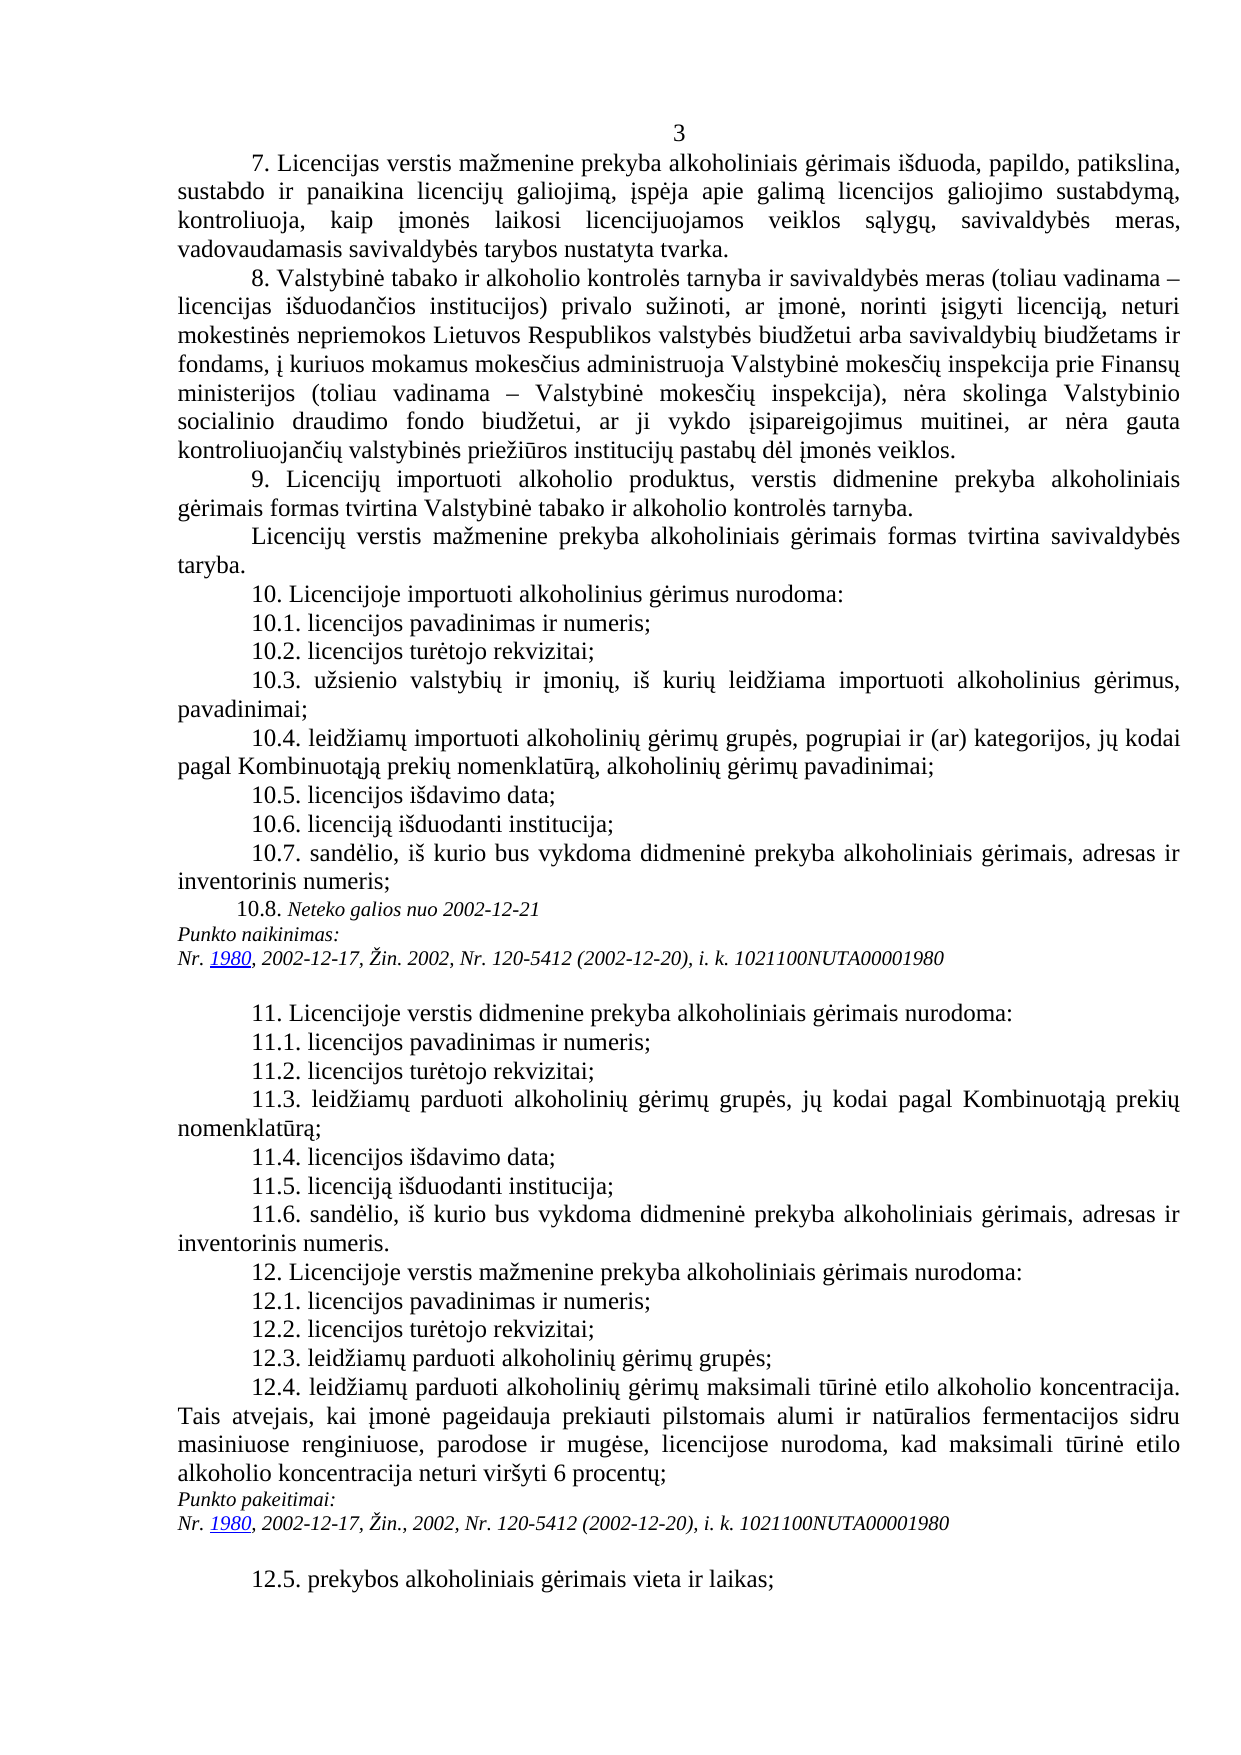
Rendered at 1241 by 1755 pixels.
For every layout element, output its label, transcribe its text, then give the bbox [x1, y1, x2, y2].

text 11.2. licencijos turėtojo rekvizitai; [177, 1056, 1181, 1084]
text 12. Licencijoje verstis mažmenine prekyba alkoholiniais gėrimais nurodoma: [177, 1257, 1181, 1286]
text Punkto naikinimas: [177, 921, 1181, 946]
text 10.5. licencijos išdavimo data; [177, 780, 1181, 809]
text 10.7. sandėlio, iš kurio bus vykdoma didmeninė prekyba alkoholiniais gėrimais, adresas ir inventorinis numeris; [177, 838, 1181, 895]
text 11.4. licencijos išdavimo data; [177, 1142, 1181, 1171]
text 9. Licencijų importuoti alkoholio produktus, verstis didmenine prekyba alkoholiniais gėrimais formas tvirtina Valstybinė tabako ir alkoholio kontrolės tarnyba. [177, 464, 1181, 521]
text 10.6. licenciją išduodanti institucija; [177, 809, 1181, 838]
text 12.5. prekybos alkoholiniais gėrimais vieta ir laikas; [177, 1564, 1181, 1593]
text Punkto pakeitimai: [177, 1487, 1181, 1511]
text 12.4. leidžiamų parduoti alkoholinių gėrimų maksimali tūrinė etilo alkoholio koncentracija. Tais atvejais, kai įmonė pageidauja prekiauti pilstomais alumi ir natūralios fermentacijos sidru masiniuose renginiuose, parodose ir mugėse, licencijose nurodoma, kad maksimali tūrinė etilo alkoholio koncentracija neturi viršyti 6 procentų; [177, 1372, 1181, 1487]
text 11.6. sandėlio, iš kurio bus vykdoma didmeninė prekyba alkoholiniais gėrimais, adresas ir inventorinis numeris. [177, 1199, 1181, 1257]
text 10.3. užsienio valstybių ir įmonių, iš kurių leidžiama importuoti alkoholinius gėrimus, pavadinimai; [177, 665, 1181, 723]
text 11. Licencijoje verstis didmenine prekyba alkoholiniais gėrimais nurodoma: [177, 998, 1181, 1027]
text 11.1. licencijos pavadinimas ir numeris; [177, 1027, 1181, 1056]
text 11.3. leidžiamų parduoti alkoholinių gėrimų grupės, jų kodai pagal Kombinuotąją prekių nomenklatūrą; [177, 1084, 1181, 1142]
text 10.4. leidžiamų importuoti alkoholinių gėrimų grupės, pogrupiai ir (ar) kategorijos, jų kodai pagal Kombinuotąją prekių nomenklatūrą, alkoholinių gėrimų pavadinimai; [177, 723, 1181, 780]
text 11.5. licenciją išduodanti institucija; [177, 1171, 1181, 1199]
text 10. Licencijoje importuoti alkoholinius gėrimus nurodoma: [177, 579, 1181, 608]
text 12.2. licencijos turėtojo rekvizitai; [177, 1314, 1181, 1343]
text 10.2. licencijos turėtojo rekvizitai; [177, 636, 1181, 665]
text 10.8. Neteko galios nuo 2002-12-21 [177, 895, 1181, 921]
text Licencijų verstis mažmenine prekyba alkoholiniais gėrimais formas tvirtina savivaldybės taryba. [177, 521, 1181, 579]
text 10.1. licencijos pavadinimas ir numeris; [177, 608, 1181, 636]
text 12.3. leidžiamų parduoti alkoholinių gėrimų grupės; [177, 1343, 1181, 1372]
text 7. Licencijas verstis mažmenine prekyba alkoholiniais gėrimais išduoda, papildo, patikslina, sustabdo ir panaikina licencijų galiojimą, įspėja apie galimą licencijos galiojimo sustabdymą, kontroliuoja, kaip įmonės laikosi licencijuojamos veiklos sąlygų, savivaldybės meras, vadovaudamasis savivaldybės tarybos nustatyta tvarka. [177, 148, 1181, 263]
text Nr. 1980, 2002-12-17, Žin. 2002, Nr. 120-5412 (2002-12-20), i. k. 1021100NUTA00001980 [177, 946, 1181, 969]
text 8. Valstybinė tabako ir alkoholio kontrolės tarnyba ir savivaldybės meras (toliau vadinama – licencijas išduodančios institucijos) privalo sužinoti, ar įmonė, norinti įsigyti licenciją, neturi mokestinės nepriemokos Lietuvos Respublikos valstybės biudžetui arba savivaldybių biudžetams ir fondams, į kuriuos mokamus mokesčius administruoja Valstybinė mokesčių inspekcija prie Finansų ministerijos (toliau vadinama – Valstybinė mokesčių inspekcija), nėra skolinga Valstybinio socialinio draudimo fondo biudžetui, ar ji vykdo įsipareigojimus muitinei, ar nėra gauta kontroliuojančių valstybinės priežiūros institucijų pastabų dėl įmonės veiklos. [177, 263, 1181, 464]
text Nr. 1980, 2002-12-17, Žin., 2002, Nr. 120-5412 (2002-12-20), i. k. 1021100NUTA00001980 [177, 1511, 1181, 1535]
text 12.1. licencijos pavadinimas ir numeris; [177, 1286, 1181, 1314]
